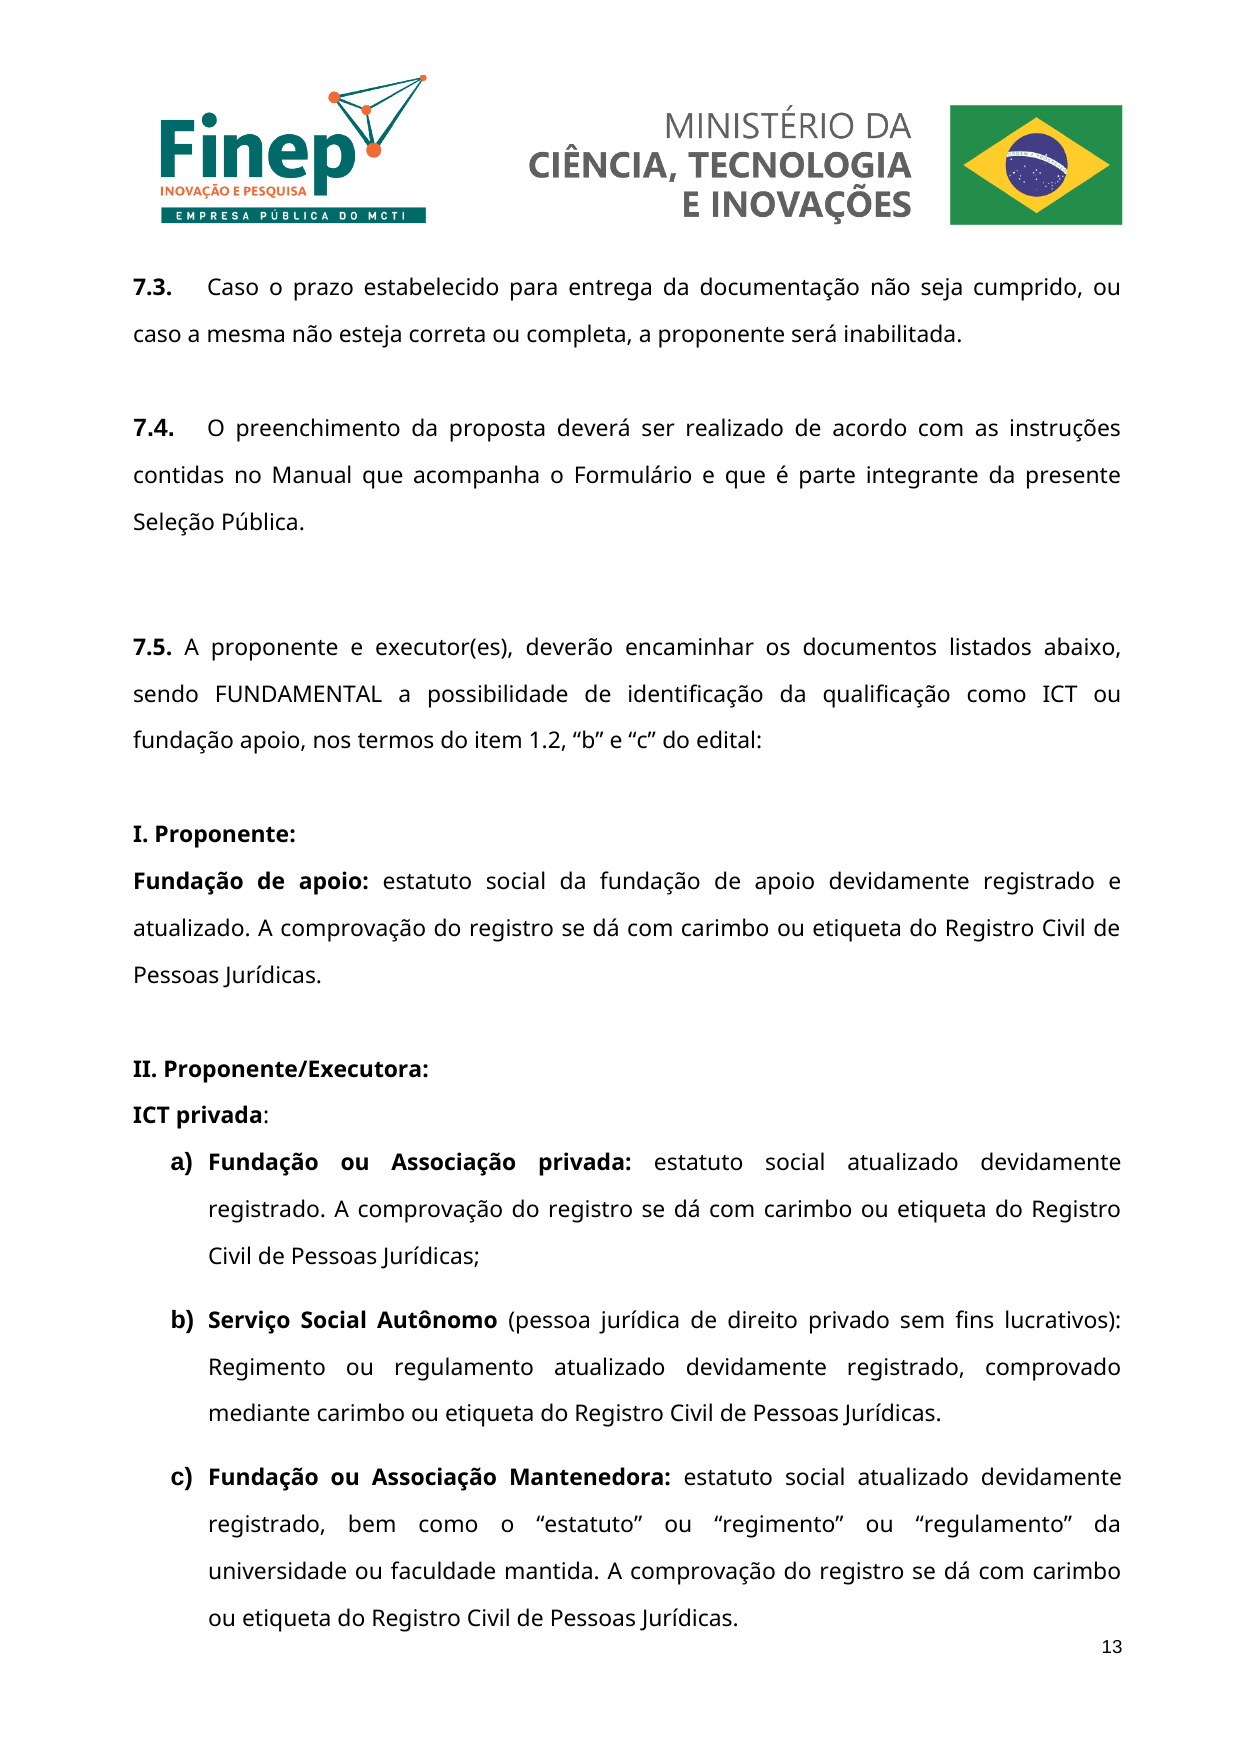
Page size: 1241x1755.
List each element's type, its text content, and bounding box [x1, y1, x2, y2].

text I. Proponente: [133, 818, 1122, 849]
list Fundação ou Associação Mantenedora: estatuto social atualizado devidamente registrado, bem como o “estatuto” ou “regimento” ou “regulamento” da universidade ou faculdade mantida. A comprovação do registro se dá com carimbo ou etiqueta do Registro Civil de Pessoas Jurídicas. [170, 1461, 1122, 1633]
text II. Proponente/Executora: [133, 1053, 1122, 1084]
list Caso o prazo estabelecido para entrega da documentação não seja cumprido, ou caso a mesma não esteja correta ou completa, a proponente será inabilitada. [133, 271, 1122, 349]
text Fundação de apoio: estatuto social da fundação de apoio devidamente registrado e atualizado. A comprovação do registro se dá com carimbo ou etiqueta do Registro Civil de Pessoas Jurídicas. [133, 865, 1122, 990]
list O preenchimento da proposta deverá ser realizado de acordo com as instruções contidas no Manual que acompanha o Formulário e que é parte integrante da presente Seleção Pública. [133, 412, 1122, 537]
list Fundação ou Associação privada: estatuto social atualizado devidamente registrado. A comprovação do registro se dá com carimbo ou etiqueta do Registro Civil de Pessoas Jurídicas; [170, 1146, 1122, 1271]
text ICT privada: [133, 1099, 1122, 1131]
text 7.5. A proponente e executor(es), deverão encaminhar os documentos listados abaixo, sendo FUNDAMENTAL a possibilidade de identificação da qualificação como ICT ou fundação apoio, nos termos do item 1.2, “b” e “c” do edital: [133, 631, 1122, 756]
list Serviço Social Autônomo (pessoa jurídica de direito privado sem fins lucrativos): Regimento ou regulamento atualizado devidamente registrado, comprovado mediante carimbo ou etiqueta do Registro Civil de Pessoas Jurídicas. [170, 1304, 1122, 1429]
